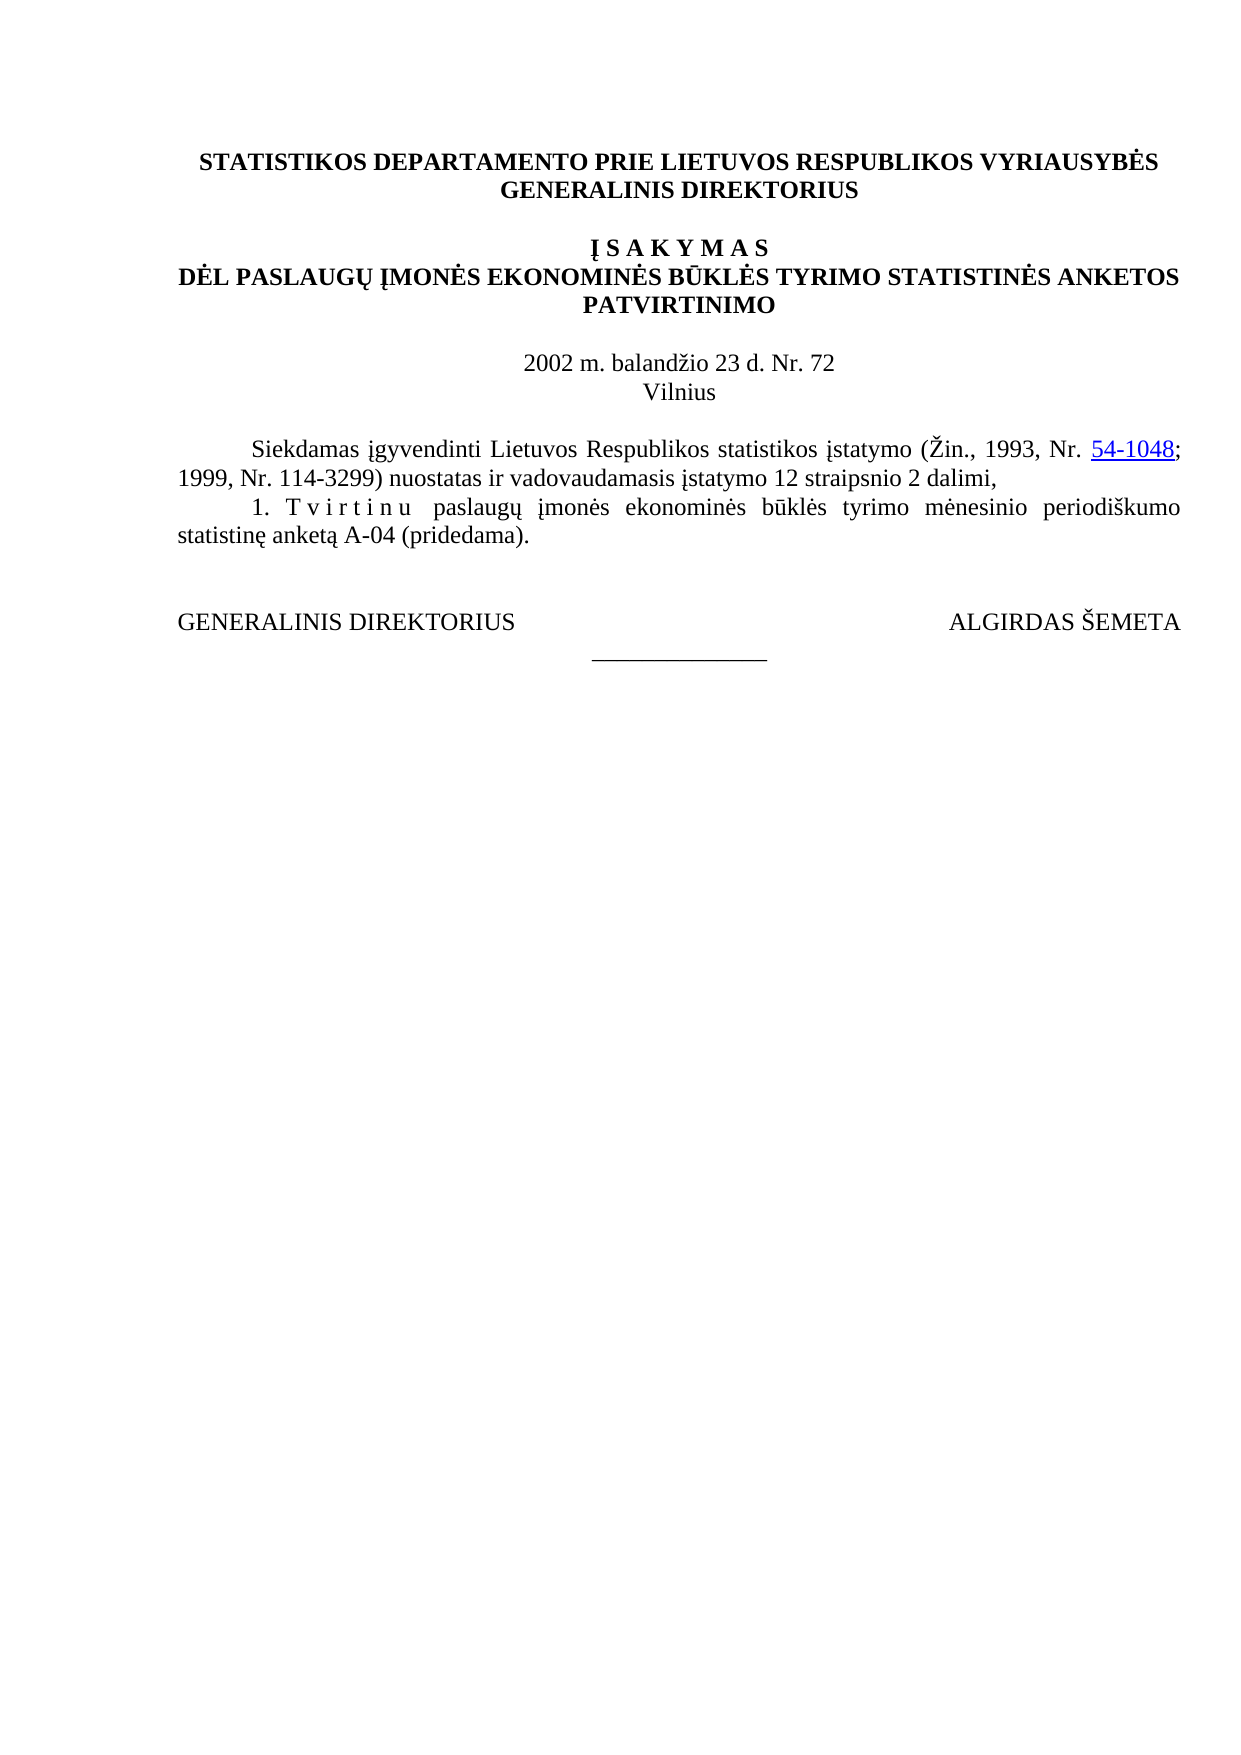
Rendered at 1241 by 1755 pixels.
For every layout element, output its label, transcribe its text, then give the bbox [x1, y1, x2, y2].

text Vilnius [177, 377, 1181, 406]
text Generalinis direktorius Algirdas Šemeta [177, 607, 1181, 636]
text Į S A K Y M A S [177, 233, 1181, 262]
text DĖL PASLAUGŲ ĮMONĖS EKONOMINĖS BŪKLĖS TYRIMO STATISTINĖS ANKETOS PATVIRTINIMO [177, 262, 1181, 319]
text 1. Tvirtinu paslaugų įmonės ekonominės būklės tyrimo mėnesinio periodiškumo statistinę anketą A-04 (pridedama). [177, 492, 1181, 549]
text 2002 m. balandžio 23 d. Nr. 72 [177, 348, 1181, 377]
text STATISTIKOS DEPARTAMENTO PRIE LIETUVOS RESPUBLIKOS VYRIAUSYBĖS GENERALINIS DIREKTORIUS [177, 147, 1181, 204]
text Siekdamas įgyvendinti Lietuvos Respublikos statistikos įstatymo (Žin., 1993, Nr. 54-1048; 1999, Nr. 114-3299) nuostatas ir vadovaudamasis įstatymo 12 straipsnio 2 dalimi, [177, 434, 1181, 492]
text ______________ [177, 636, 1181, 664]
